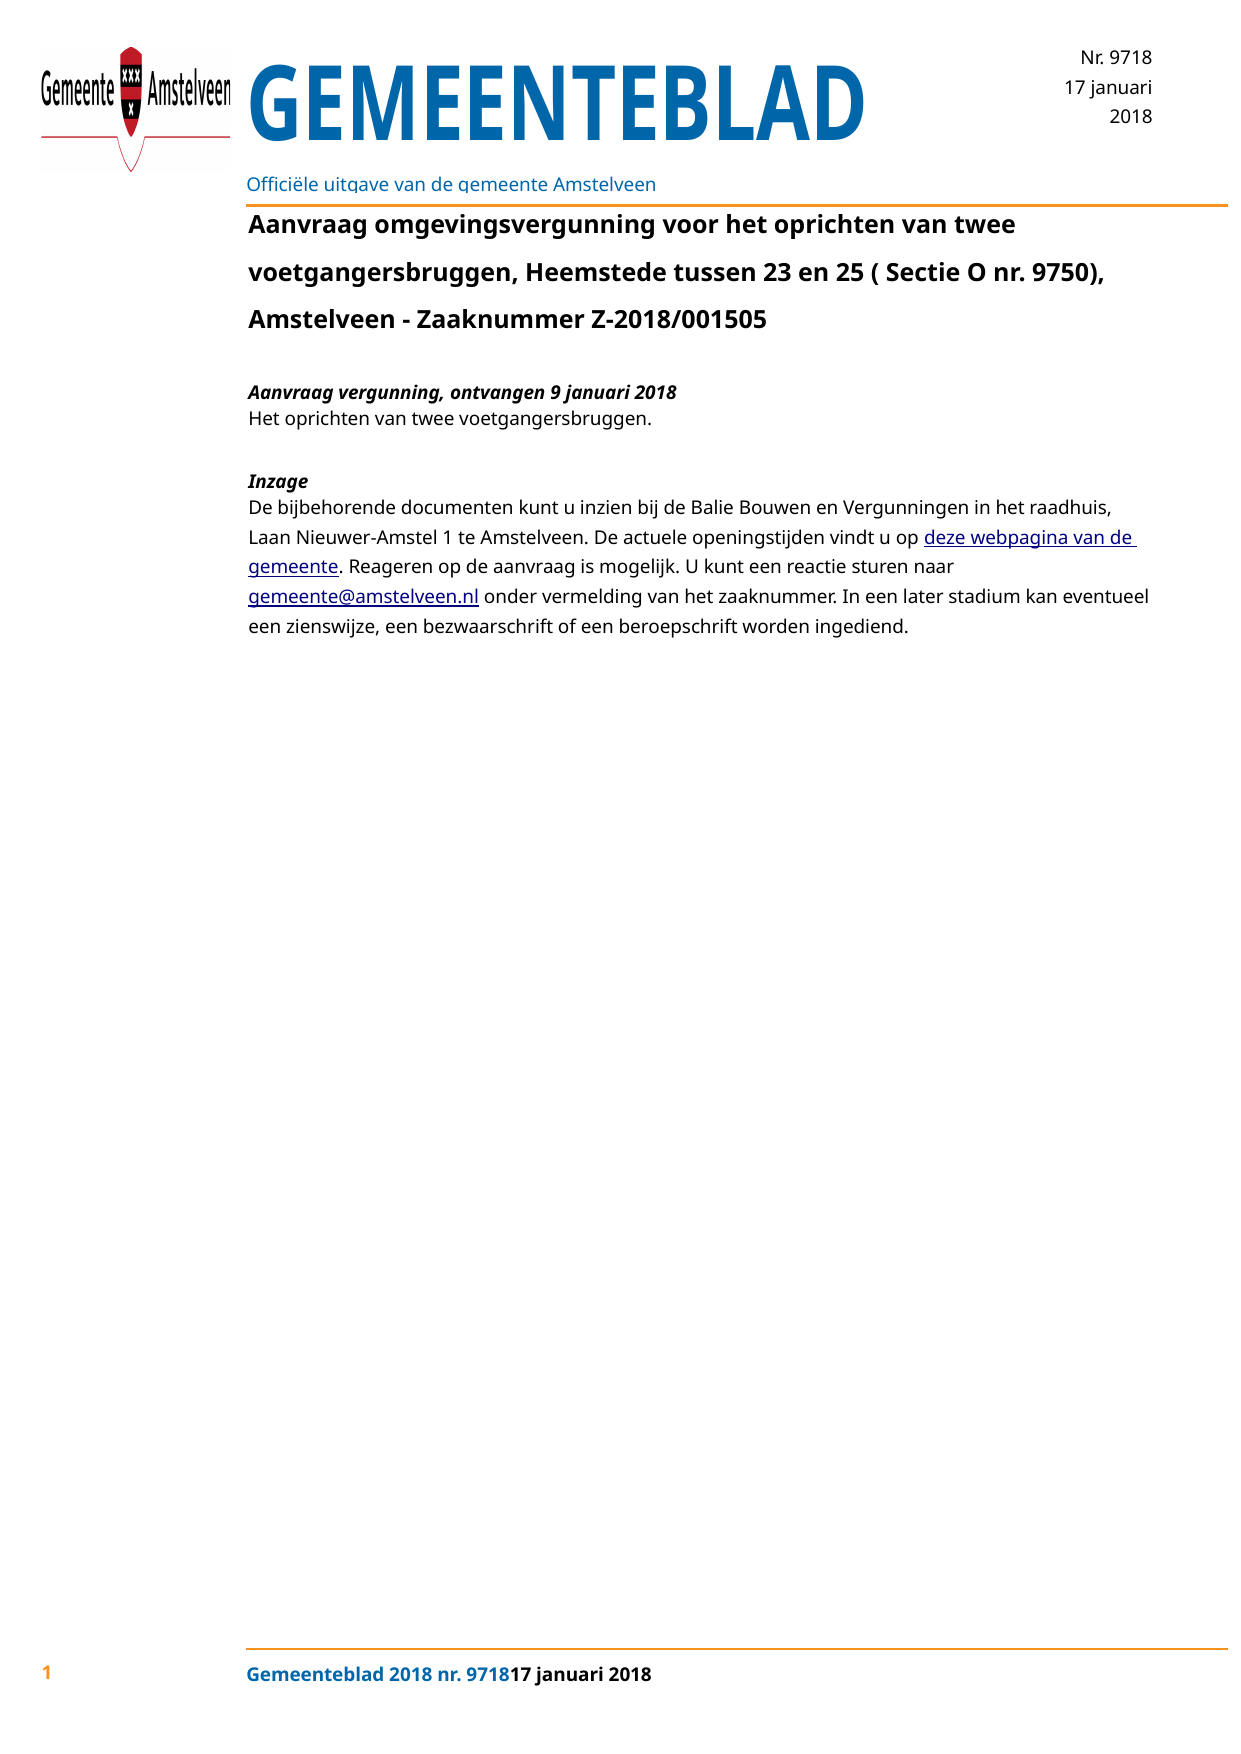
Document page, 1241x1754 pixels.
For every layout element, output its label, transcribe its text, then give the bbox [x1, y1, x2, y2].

text Inzage [248, 469, 1152, 494]
text De bijbehorende documenten kunt u inzien bij de Balie Bouwen en Vergunningen in het raadhuis, Laan Nieuwer-Amstel 1 te Amstelveen. De actuele openingstijden vindt u op deze webpagina van de gemeente. Reageren op de aanvraag is mogelijk. U kunt een reactie sturen naar gemeente@amstelveen.nl onder vermelding van het zaaknummer. In een later stadium kan eventueel een zienswijze, een bezwaarschrift of een beroepschrift worden ingediend. [248, 494, 1152, 638]
picture [41, 47, 231, 172]
text Aanvraag omgevingsvergunning voor het oprichten van twee voetgangersbruggen, Heemstede tussen 23 en 25 ( Sectie O nr. 9750), Amstelveen - Zaaknummer Z-2018/001505 [248, 207, 1152, 336]
text Aanvraag vergunning, ontvangen 9 januari 2018 [248, 379, 1152, 405]
text Het oprichten van twee voetgangersbruggen. [248, 405, 1152, 431]
